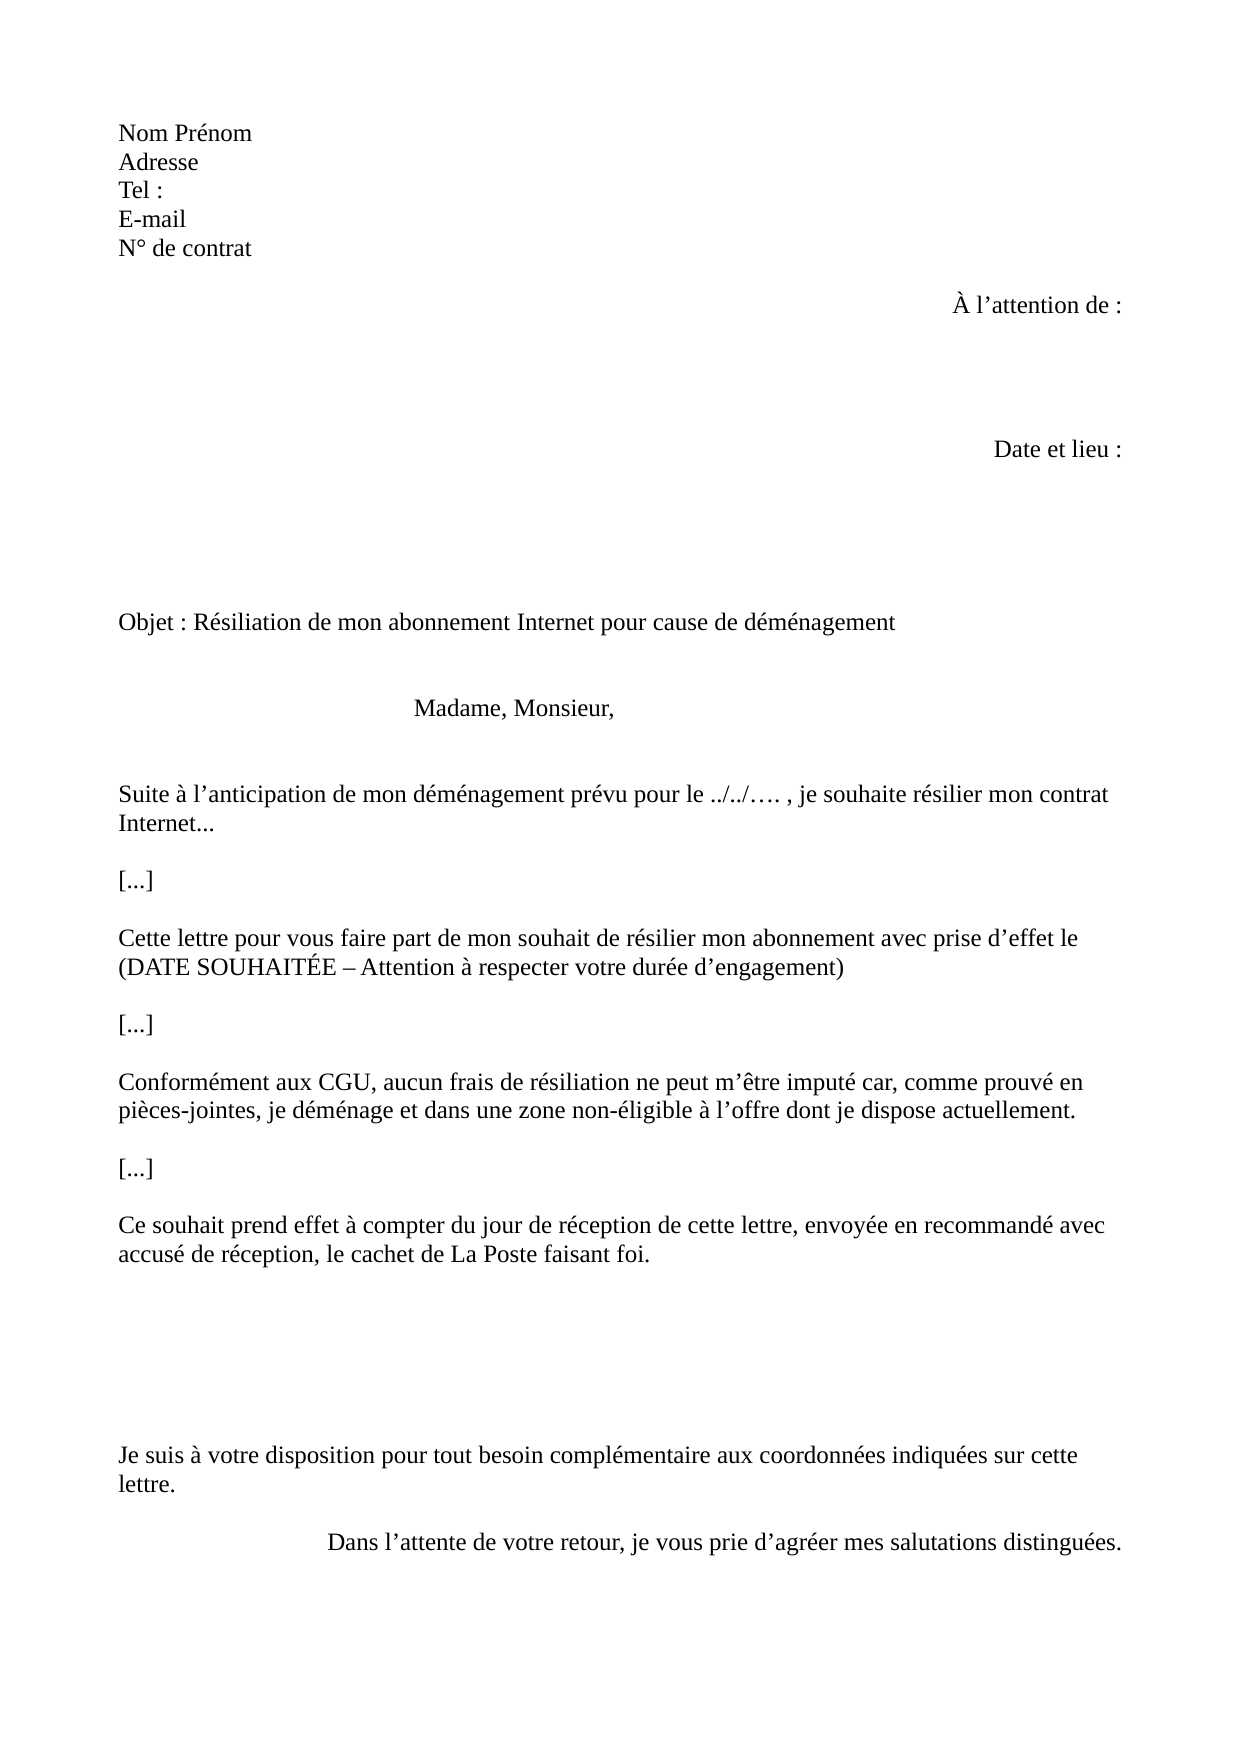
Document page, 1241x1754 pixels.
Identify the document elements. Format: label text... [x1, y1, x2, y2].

text Cette lettre pour vous faire part de mon souhait de résilier mon abonnement avec prise d’effet le (DATE SOUHAITÉE – Attention à respecter votre durée d’engagement) [118, 923, 1122, 981]
text [...] [118, 866, 1122, 894]
text Date et lieu : [118, 434, 1122, 463]
text Conformément aux CGU, aucun frais de résiliation ne peut m’être imputé car, comme prouvé en pièces-jointes, je déménage et dans une zone non-éligible à l’offre dont je dispose actuellement. [118, 1067, 1122, 1124]
text [...] [118, 1009, 1122, 1038]
text Ce souhait prend effet à compter du jour de réception de cette lettre, envoyée en recommandé avec accusé de réception, le cachet de La Poste faisant foi. [118, 1211, 1122, 1268]
text [...] [118, 1153, 1122, 1182]
text Dans l’attente de votre retour, je vous prie d’agréer mes salutations distinguées. [118, 1527, 1122, 1556]
text Madame, Monsieur, [118, 693, 1122, 722]
text Nom Prénom Adresse Tel : E-mail N° de contrat [118, 118, 1122, 262]
text Je suis à votre disposition pour tout besoin complémentaire aux coordonnées indiquées sur cette lettre. [118, 1441, 1122, 1498]
text Objet : Résiliation de mon abonnement Internet pour cause de déménagement [118, 607, 1122, 636]
text À l’attention de : [118, 291, 1122, 319]
text Suite à l’anticipation de mon déménagement prévu pour le ../../…. , je souhaite résilier mon contrat Internet... [118, 779, 1122, 837]
